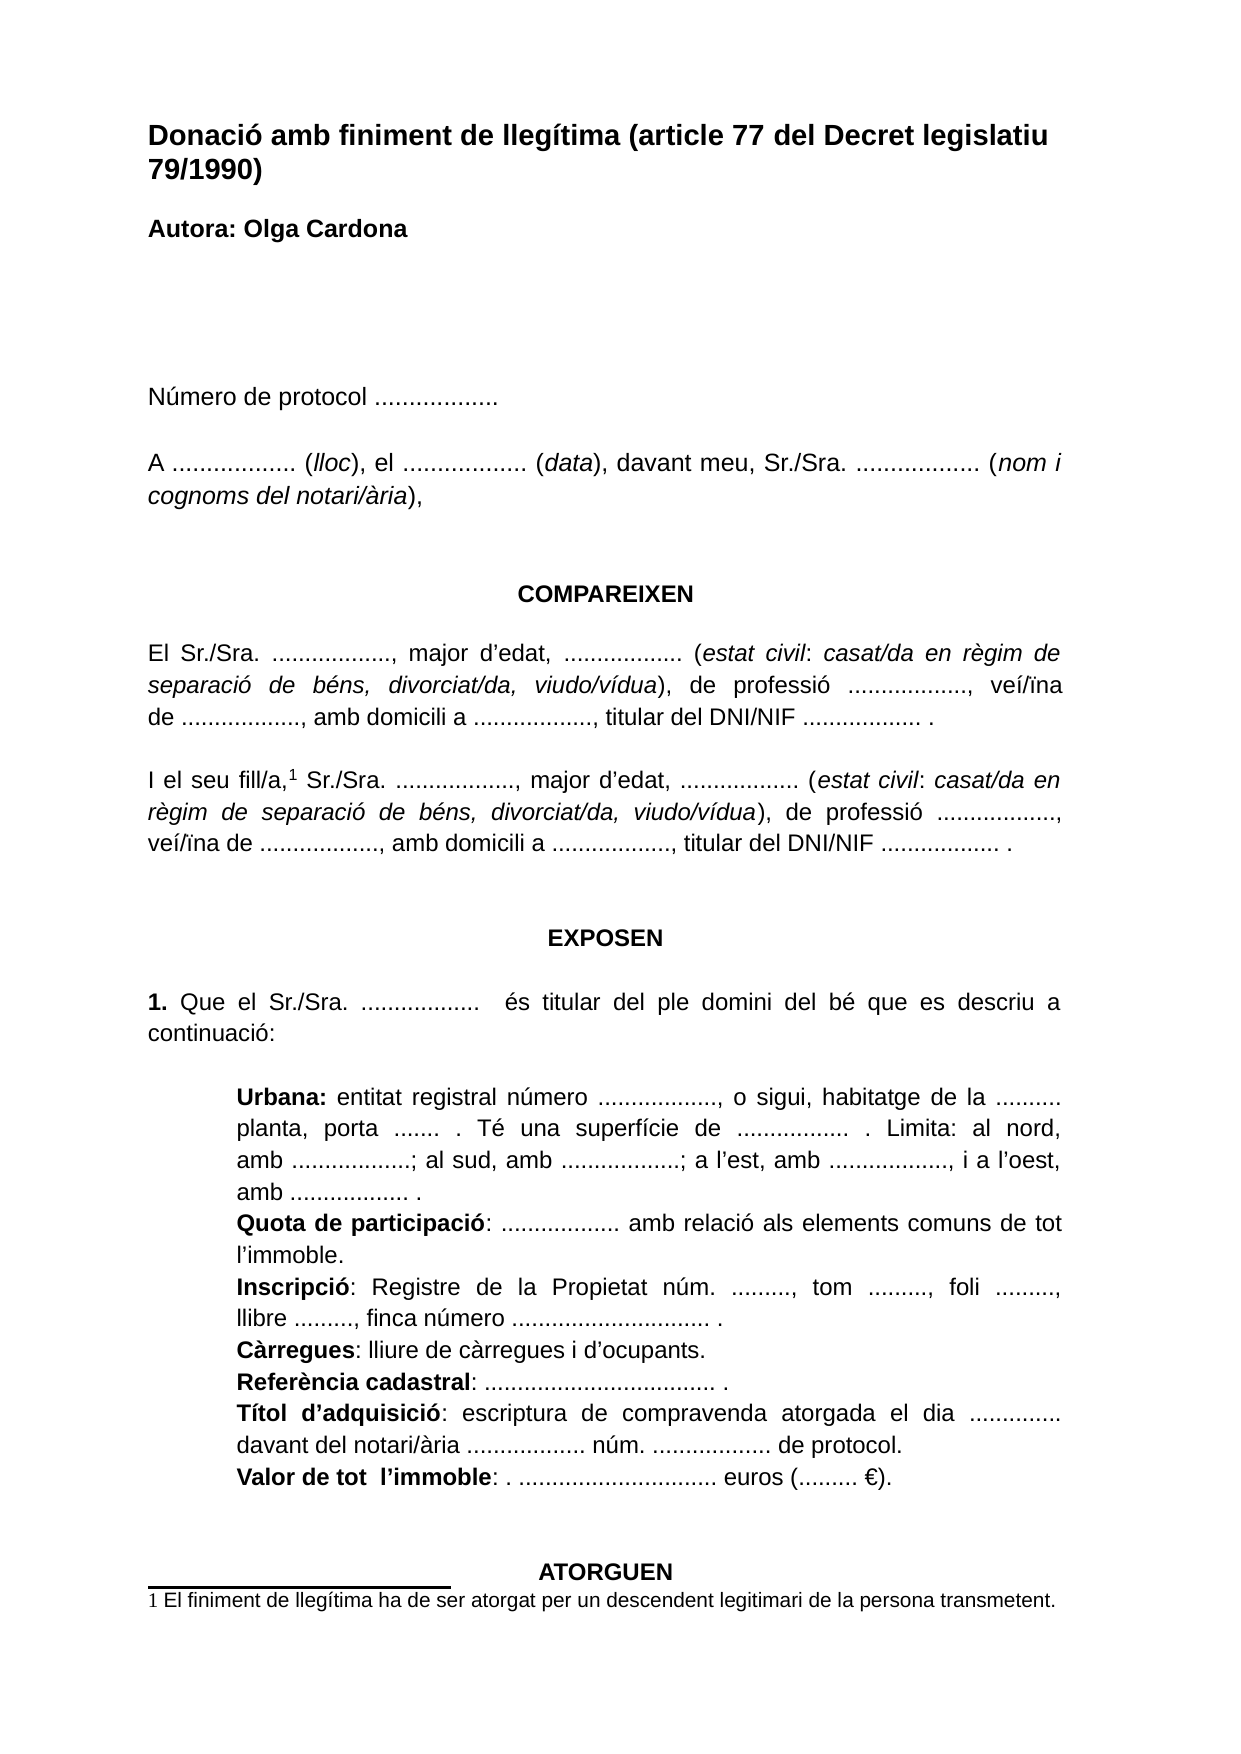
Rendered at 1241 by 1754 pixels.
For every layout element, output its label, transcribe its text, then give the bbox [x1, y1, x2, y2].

text Referència cadastral: ................................... . [236, 1367, 1063, 1395]
text COMPAREIXEN [148, 580, 1063, 607]
text A .................. (lloc), el .................. (data), davant meu, Sr./Sra. .................. (nom i cognoms del notari/ària), [148, 448, 1063, 509]
text 1. Que el Sr./Sra. .................. és titular del ple domini del bé que es descriu a continuació: [148, 987, 1063, 1047]
text Urbana: entitat registral número .................., o sigui, habitatge de la .......... planta, porta ....... . Té una superfície de ................. . Limita: al nord, amb ..................; al sud, amb ..................; a l’est, amb .................., i a l’oest, amb .................. . [236, 1082, 1063, 1205]
text ATORGUEN [148, 1557, 1063, 1585]
text Quota de participació: .................. amb relació als elements comuns de tot l’immoble. [236, 1209, 1063, 1268]
text El Sr./Sra. .................., major d’edat, .................. (estat civil: casat/da en règim de separació de béns, divorciat/da, viudo/vídua), de professió .................., veí/ïna de .................., amb domicili a .................., titular del DNI/NIF .................. . [148, 639, 1063, 730]
text Autora: Olga Cardona [148, 214, 1063, 243]
text EXPOSEN [148, 924, 1063, 952]
text Títol d’adquisició: escriptura de compravenda atorgada el dia .............. davant del notari/ària .................. núm. .................. de protocol. [236, 1399, 1063, 1458]
text El finiment de llegítima ha de ser atorgat per un descendent legitimari de la persona transmetent. [148, 1588, 1063, 1612]
text Número de protocol .................. [148, 382, 1063, 410]
text Càrregues: lliure de càrregues i d’ocupants. [236, 1336, 1063, 1363]
text Donació amb finiment de llegítima (article 77 del Decret legislatiu 79/1990) [148, 118, 1063, 185]
text Valor de tot l’immoble: . .............................. euros (......... €). [236, 1462, 1063, 1490]
text Inscripció: Registre de la Propietat núm. ........., tom ........., foli ........., llibre ........., finca número .............................. . [236, 1272, 1063, 1332]
text I el seu fill/a, Sr./Sra. .................., major d’edat, .................. (estat civil: casat/da en règim de separació de béns, divorciat/da, viudo/vídua), de professió .................., veí/ïna de .................., amb domicili a .................., titular del DNI/NIF .................. . [148, 766, 1063, 857]
